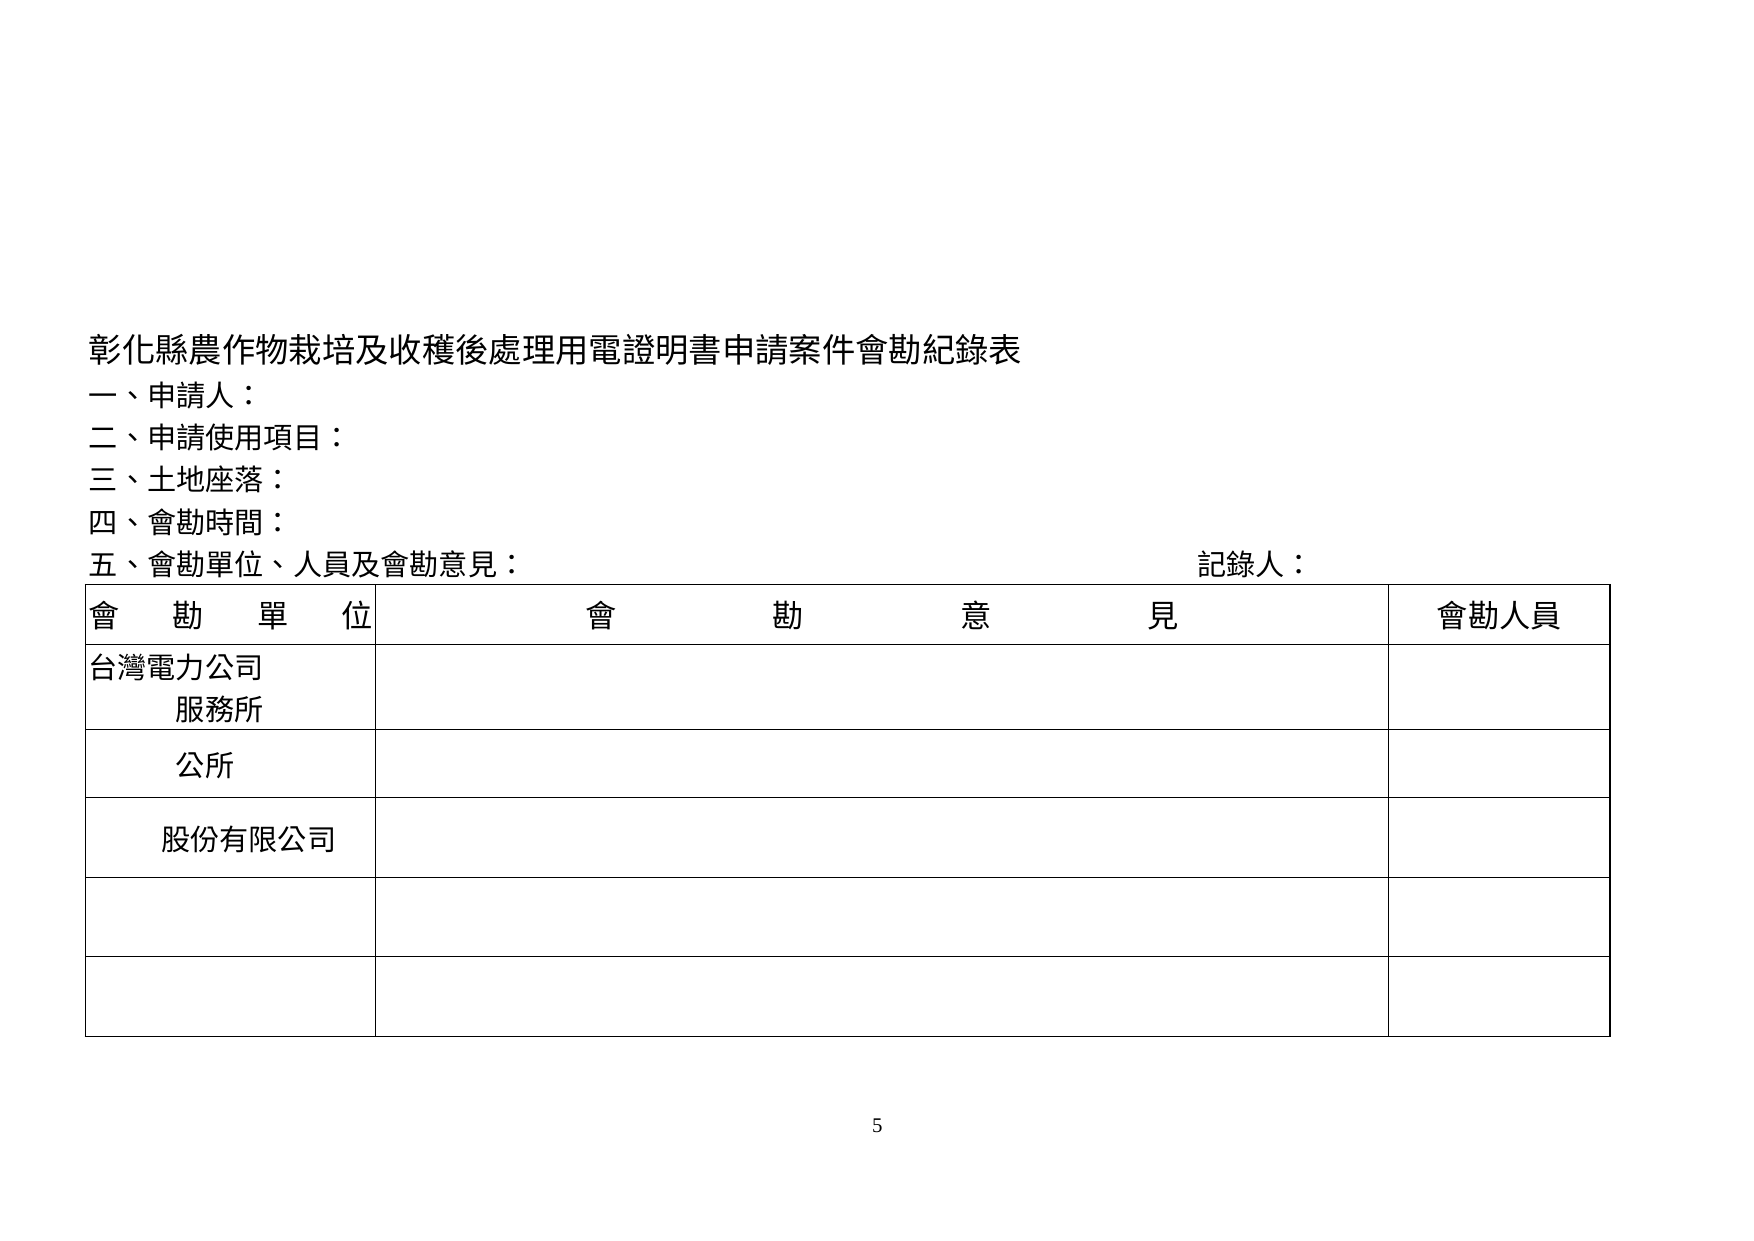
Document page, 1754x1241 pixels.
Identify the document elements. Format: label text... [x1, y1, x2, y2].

table_cell [1389, 878, 1609, 956]
text 四、會勘時間： [89, 499, 1665, 541]
table_cell [376, 730, 1388, 797]
table_cell 台灣電力公司 服務所 [86, 645, 375, 729]
table_cell [376, 957, 1388, 1036]
table_header 會勘人員 [1389, 585, 1609, 644]
table_header 會勘單位 [86, 585, 375, 644]
table_cell [376, 798, 1388, 877]
table_cell [86, 878, 375, 956]
text 五、會勘單位、人員及會勘意見： 記錄人： [89, 541, 1665, 584]
table_cell 股份有限公司 [86, 798, 375, 877]
table_cell [1389, 730, 1609, 797]
text 一、申請人： [89, 372, 1665, 414]
text 彰化縣農作物栽培及收穫後處理用電證明書申請案件會勘紀錄表 [89, 324, 1665, 372]
text 二、申請使用項目： [89, 414, 1665, 457]
table_cell 公所 [86, 730, 375, 797]
table_cell [376, 878, 1388, 956]
table_cell [1389, 798, 1609, 877]
text 三、土地座落： [89, 457, 1665, 499]
table_cell [1389, 957, 1609, 1036]
table_cell [376, 645, 1388, 729]
table_cell [1389, 645, 1609, 729]
table_cell [86, 957, 375, 1036]
table_header 會 勘 意 見 [376, 585, 1388, 644]
